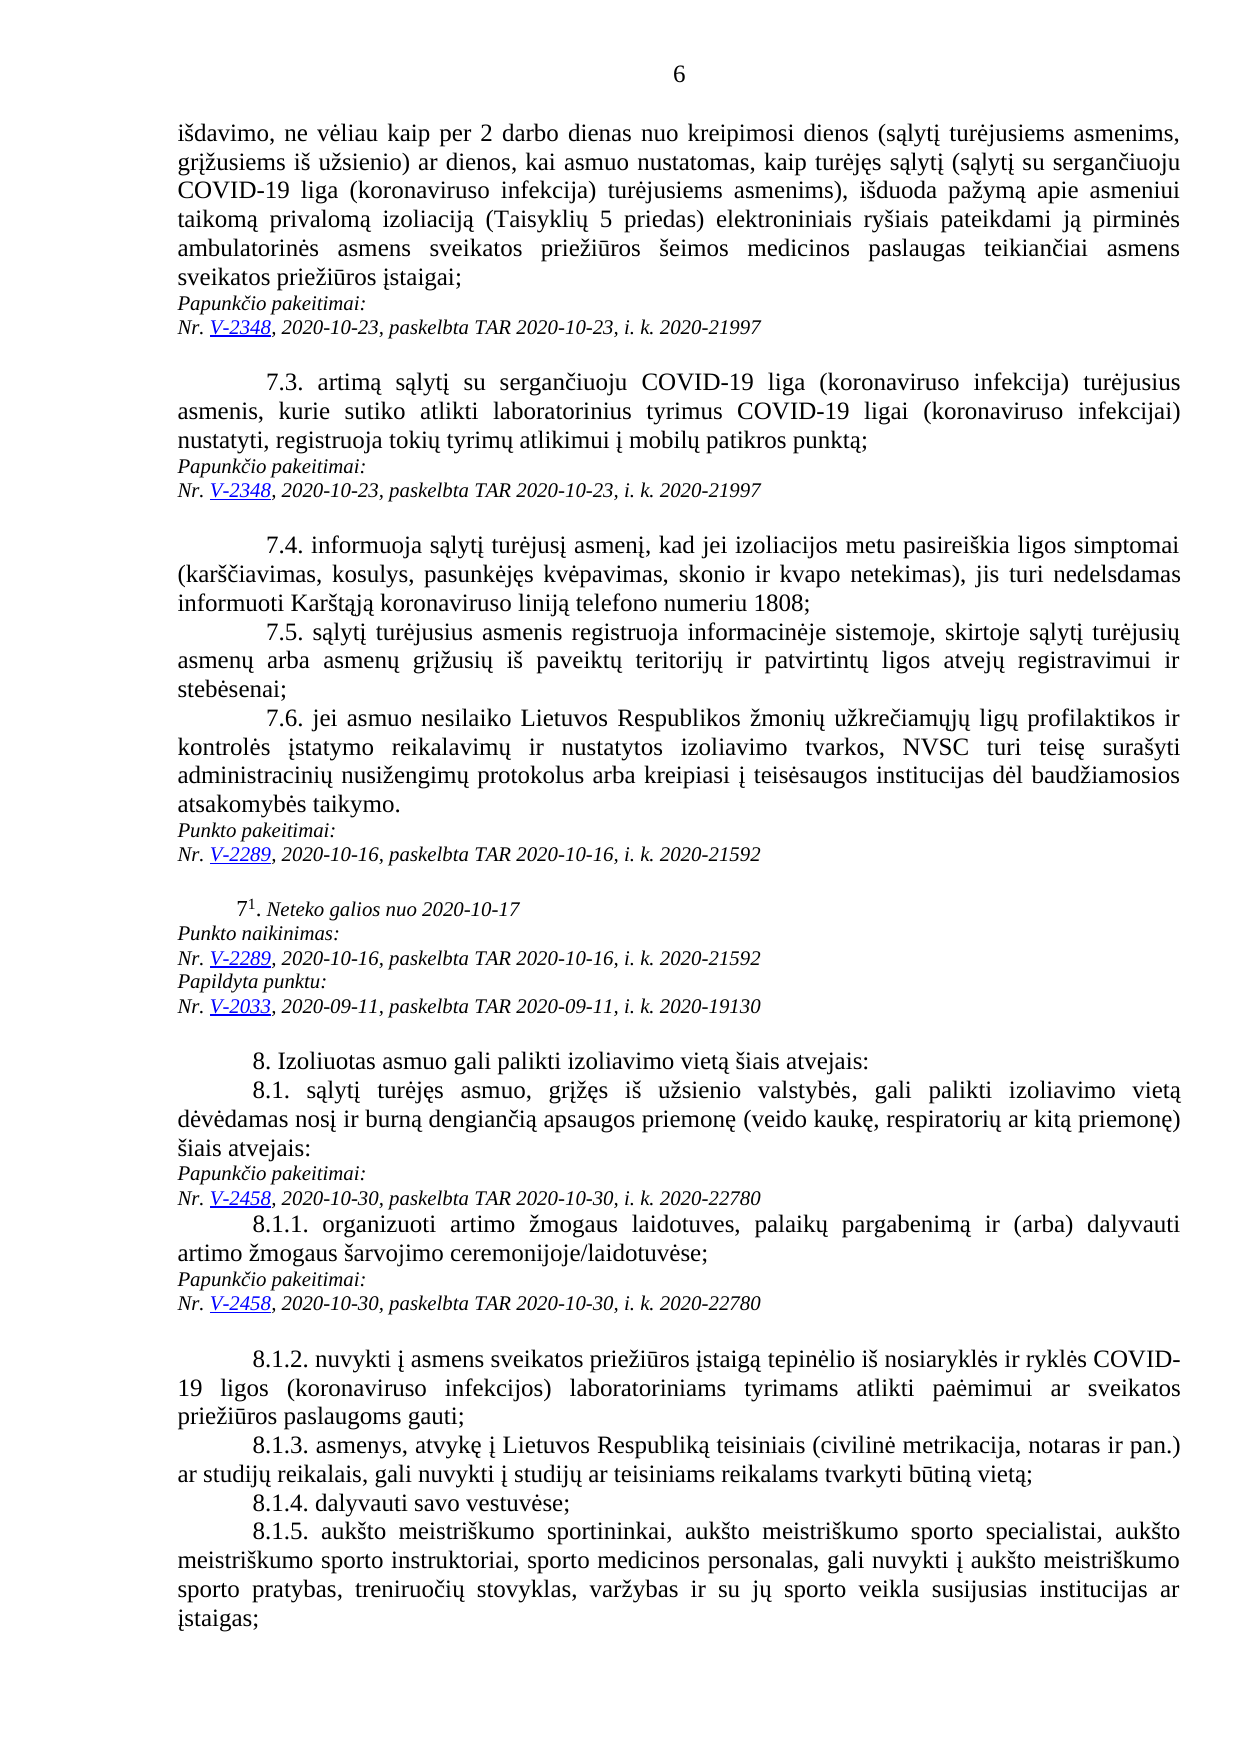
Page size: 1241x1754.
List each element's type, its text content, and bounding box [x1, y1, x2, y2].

text Nr. V-2033, 2020-09-11, paskelbta TAR 2020-09-11, i. k. 2020-19130 [177, 993, 1181, 1018]
text Papunkčio pakeitimai: [177, 454, 1181, 478]
text Punkto naikinimas: [177, 921, 1181, 945]
text Nr. V-2348, 2020-10-23, paskelbta TAR 2020-10-23, i. k. 2020-21997 [177, 478, 1181, 502]
text 8.1. sąlytį turėjęs asmuo, grįžęs iš užsienio valstybės, gali palikti izoliavimo vietą dėvėdamas nosį ir burną dengiančią apsaugos priemonę (veido kaukę, respiratorių ar kitą priemonę) šiais atvejais: [177, 1075, 1181, 1161]
text 8.1.2. nuvykti į asmens sveikatos priežiūros įstaigą tepinėlio iš nosiaryklės ir ryklės COVID-19 ligos (koronaviruso infekcijos) laboratoriniams tyrimams atlikti paėmimui ar sveikatos priežiūros paslaugoms gauti; [177, 1344, 1181, 1430]
text 7.4. informuoja sąlytį turėjusį asmenį, kad jei izoliacijos metu pasireiškia ligos simptomai (karščiavimas, kosulys, pasunkėjęs kvėpavimas, skonio ir kvapo netekimas), jis turi nedelsdamas informuoti Karštąją koronaviruso liniją telefono numeriu 1808; [177, 531, 1181, 617]
text Punkto pakeitimai: [177, 818, 1181, 842]
text Papunkčio pakeitimai: [177, 1267, 1181, 1291]
text 8.1.5. aukšto meistriškumo sportininkai, aukšto meistriškumo sporto specialistai, aukšto meistriškumo sporto instruktoriai, sporto medicinos personalas, gali nuvykti į aukšto meistriškumo sporto pratybas, treniruočių stovyklas, varžybas ir su jų sporto veikla susijusias institucijas ar įstaigas; [177, 1516, 1181, 1631]
text 71. Neteko galios nuo 2020-10-17 [177, 895, 1181, 921]
text Papunkčio pakeitimai: [177, 1161, 1181, 1185]
text Nr. V-2289, 2020-10-16, paskelbta TAR 2020-10-16, i. k. 2020-21592 [177, 842, 1181, 866]
text 7.6. jei asmuo nesilaiko Lietuvos Respublikos žmonių užkrečiamųjų ligų profilaktikos ir kontrolės įstatymo reikalavimų ir nustatytos izoliavimo tvarkos, NVSC turi teisę surašyti administracinių nusižengimų protokolus arba kreipiasi į teisėsaugos institucijas dėl baudžiamosios atsakomybės taikymo. [177, 703, 1181, 818]
text Nr. V-2348, 2020-10-23, paskelbta TAR 2020-10-23, i. k. 2020-21997 [177, 315, 1181, 339]
text Nr. V-2458, 2020-10-30, paskelbta TAR 2020-10-30, i. k. 2020-22780 [177, 1291, 1181, 1315]
text 7.3. artimą sąlytį su sergančiuoju COVID-19 liga (koronaviruso infekcija) turėjusius asmenis, kurie sutiko atlikti laboratorinius tyrimus COVID-19 ligai (koronaviruso infekcijai) nustatyti, registruoja tokių tyrimų atlikimui į mobilų patikros punktą; [177, 367, 1181, 454]
text 7.5. sąlytį turėjusius asmenis registruoja informacinėje sistemoje, skirtoje sąlytį turėjusių asmenų arba asmenų grįžusių iš paveiktų teritorijų ir patvirtintų ligos atvejų registravimui ir stebėsenai; [177, 617, 1181, 703]
text 8.1.1. organizuoti artimo žmogaus laidotuves, palaikų pargabenimą ir (arba) dalyvauti artimo žmogaus šarvojimo ceremonijoje/laidotuvėse; [177, 1209, 1181, 1267]
text 8.1.3. asmenys, atvykę į Lietuvos Respubliką teisiniais (civilinė metrikacija, notaras ir pan.) ar studijų reikalais, gali nuvykti į studijų ar teisiniams reikalams tvarkyti būtiną vietą; [177, 1430, 1181, 1488]
text Papildyta punktu: [177, 969, 1181, 993]
text 8.1.4. dalyvauti savo vestuvėse; [177, 1488, 1181, 1516]
text Papunkčio pakeitimai: [177, 291, 1181, 315]
text Nr. V-2458, 2020-10-30, paskelbta TAR 2020-10-30, i. k. 2020-22780 [177, 1185, 1181, 1209]
text 8. Izoliuotas asmuo gali palikti izoliavimo vietą šiais atvejais: [177, 1046, 1181, 1075]
text išdavimo, ne vėliau kaip per 2 darbo dienas nuo kreipimosi dienos (sąlytį turėjusiems asmenims, grįžusiems iš užsienio) ar dienos, kai asmuo nustatomas, kaip turėjęs sąlytį (sąlytį su sergančiuoju COVID-19 liga (koronaviruso infekcija) turėjusiems asmenims), išduoda pažymą apie asmeniui taikomą privalomą izoliaciją (Taisyklių 5 priedas) elektroniniais ryšiais pateikdami ją pirminės ambulatorinės asmens sveikatos priežiūros šeimos medicinos paslaugas teikiančiai asmens sveikatos priežiūros įstaigai; [177, 118, 1181, 291]
text Nr. V-2289, 2020-10-16, paskelbta TAR 2020-10-16, i. k. 2020-21592 [177, 945, 1181, 969]
